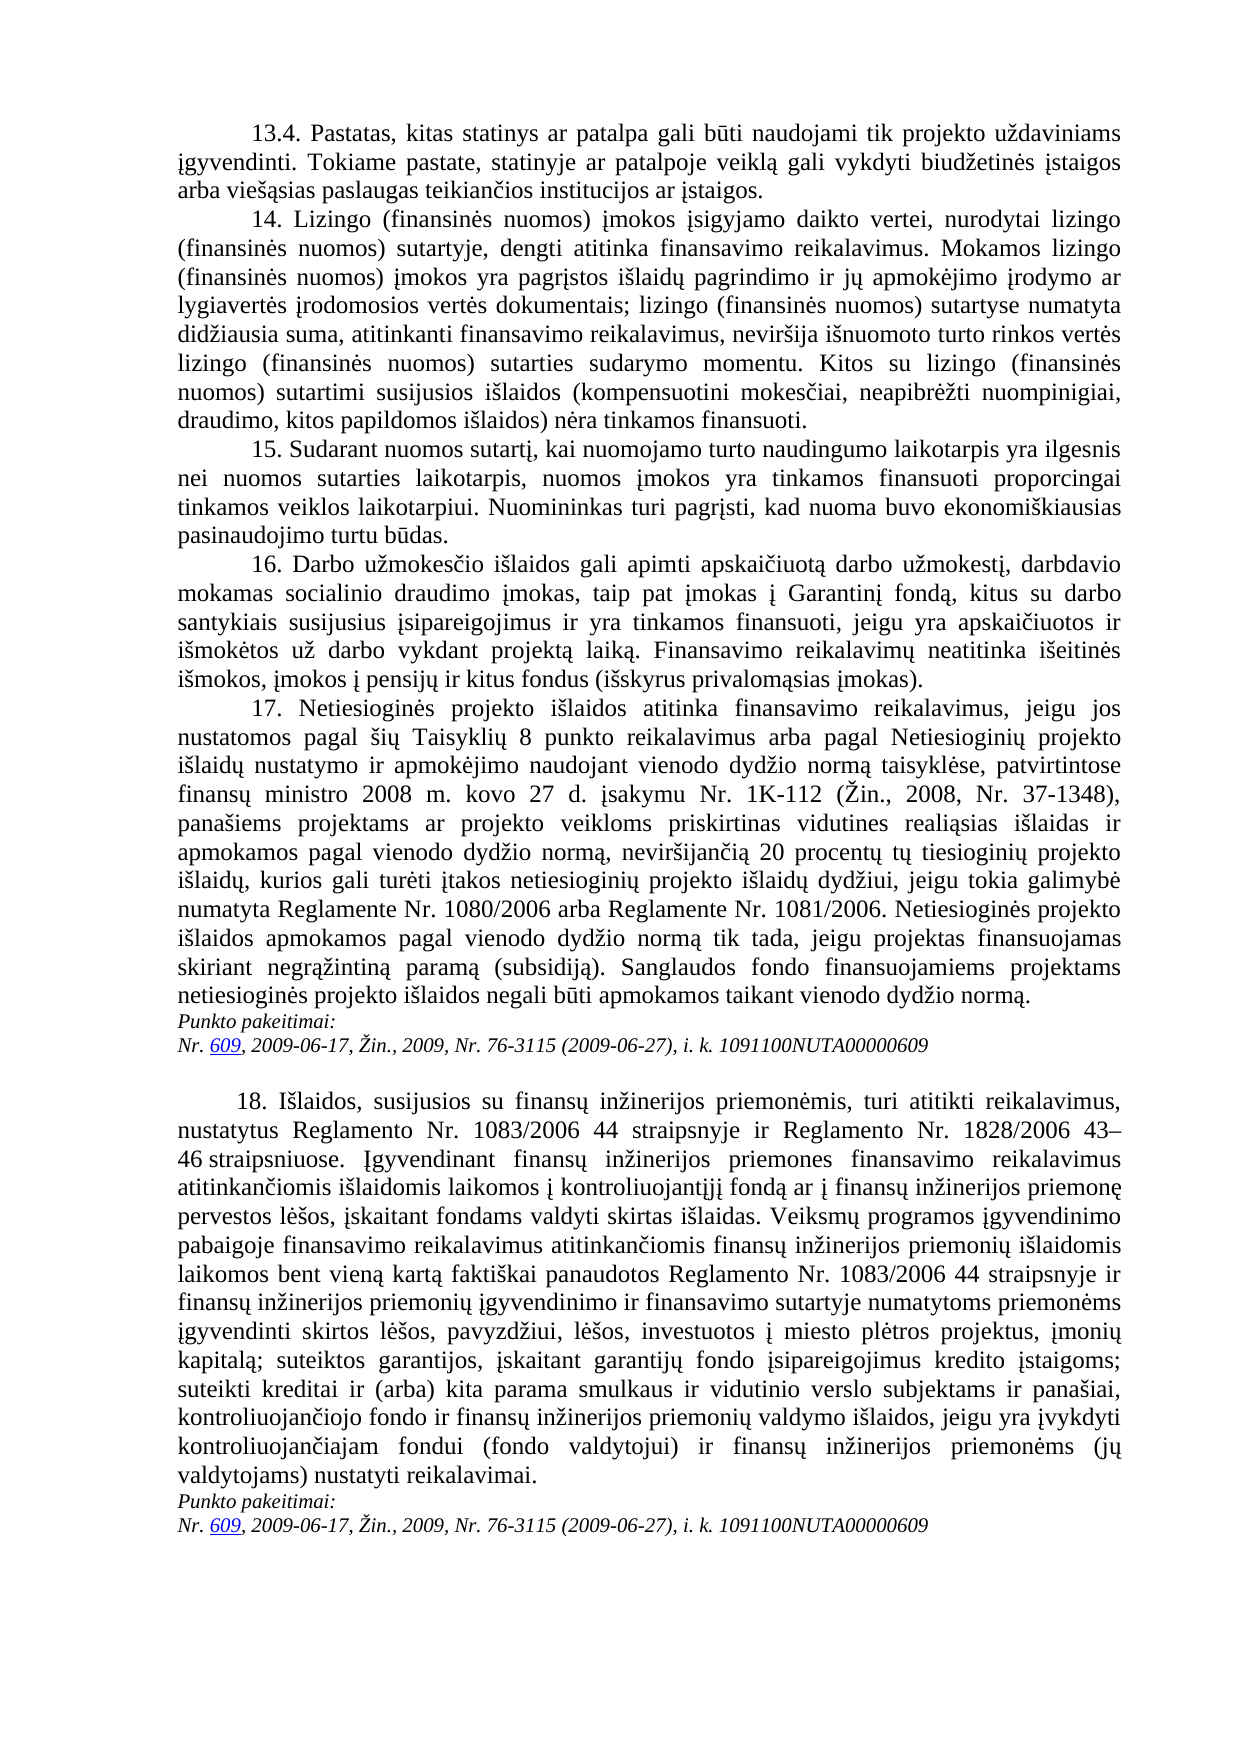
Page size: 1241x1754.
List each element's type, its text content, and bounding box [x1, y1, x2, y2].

text 18. Išlaidos, susijusios su finansų inžinerijos priemonėmis, turi atitikti reikalavimus, nustatytus Reglamento Nr. 1083/2006 44 straipsnyje ir Reglamento Nr. 1828/2006 43–46 straipsniuose. Įgyvendinant finansų inžinerijos priemones finansavimo reikalavimus atitinkančiomis išlaidomis laikomos į kontroliuojantįjį fondą ar į finansų inžinerijos priemonę pervestos lėšos, įskaitant fondams valdyti skirtas išlaidas. Veiksmų programos įgyvendinimo pabaigoje finansavimo reikalavimus atitinkančiomis finansų inžinerijos priemonių išlaidomis laikomos bent vieną kartą faktiškai panaudotos Reglamento Nr. 1083/2006 44 straipsnyje ir finansų inžinerijos priemonių įgyvendinimo ir finansavimo sutartyje numatytoms priemonėms įgyvendinti skirtos lėšos, pavyzdžiui, lėšos, investuotos į miesto plėtros projektus, įmonių kapitalą; suteiktos garantijos, įskaitant garantijų fondo įsipareigojimus kredito įstaigoms; suteikti kreditai ir (arba) kita parama smulkaus ir vidutinio verslo subjektams ir panašiai, kontroliuojančiojo fondo ir finansų inžinerijos priemonių valdymo išlaidos, jeigu yra įvykdyti kontroliuojančiajam fondui (fondo valdytojui) ir finansų inžinerijos priemonėms (jų valdytojams) nustatyti reikalavimai. [177, 1086, 1122, 1489]
text Nr. 609, 2009-06-17, Žin., 2009, Nr. 76-3115 (2009-06-27), i. k. 1091100NUTA00000609 [177, 1513, 1122, 1537]
text 17. Netiesioginės projekto išlaidos atitinka finansavimo reikalavimus, jeigu jos nustatomos pagal šių Taisyklių 8 punkto reikalavimus arba pagal Netiesioginių projekto išlaidų nustatymo ir apmokėjimo naudojant vienodo dydžio normą taisyklėse, patvirtintose finansų ministro 2008 m. kovo 27 d. įsakymu Nr. 1K-112 (Žin., 2008, Nr. 37-1348), panašiems projektams ar projekto veikloms priskirtinas vidutines realiąsias išlaidas ir apmokamos pagal vienodo dydžio normą, neviršijančią 20 procentų tų tiesioginių projekto išlaidų, kurios gali turėti įtakos netiesioginių projekto išlaidų dydžiui, jeigu tokia galimybė numatyta Reglamente Nr. 1080/2006 arba Reglamente Nr. 1081/2006. Netiesioginės projekto išlaidos apmokamos pagal vienodo dydžio normą tik tada, jeigu projektas finansuojamas skiriant negrąžintiną paramą (subsidiją). Sanglaudos fondo finansuojamiems projektams netiesioginės projekto išlaidos negali būti apmokamos taikant vienodo dydžio normą. [177, 693, 1122, 1009]
text 16. Darbo užmokesčio išlaidos gali apimti apskaičiuotą darbo užmokestį, darbdavio mokamas socialinio draudimo įmokas, taip pat įmokas į Garantinį fondą, kitus su darbo santykiais susijusius įsipareigojimus ir yra tinkamos finansuoti, jeigu yra apskaičiuotos ir išmokėtos už darbo vykdant projektą laiką. Finansavimo reikalavimų neatitinka išeitinės išmokos, įmokos į pensijų ir kitus fondus (išskyrus privalomąsias įmokas). [177, 549, 1122, 693]
text 13.4. Pastatas, kitas statinys ar patalpa gali būti naudojami tik projekto uždaviniams įgyvendinti. Tokiame pastate, statinyje ar patalpoje veiklą gali vykdyti biudžetinės įstaigos arba viešąsias paslaugas teikiančios institucijos ar įstaigos. [177, 118, 1122, 204]
text 14. Lizingo (finansinės nuomos) įmokos įsigyjamo daikto vertei, nurodytai lizingo (finansinės nuomos) sutartyje, dengti atitinka finansavimo reikalavimus. Mokamos lizingo (finansinės nuomos) įmokos yra pagrįstos išlaidų pagrindimo ir jų apmokėjimo įrodymo ar lygiavertės įrodomosios vertės dokumentais; lizingo (finansinės nuomos) sutartyse numatyta didžiausia suma, atitinkanti finansavimo reikalavimus, neviršija išnuomoto turto rinkos vertės lizingo (finansinės nuomos) sutarties sudarymo momentu. Kitos su lizingo (finansinės nuomos) sutartimi susijusios išlaidos (kompensuotini mokesčiai, neapibrėžti nuompinigiai, draudimo, kitos papildomos išlaidos) nėra tinkamos finansuoti. [177, 204, 1122, 434]
text Punkto pakeitimai: [177, 1489, 1122, 1513]
text 15. Sudarant nuomos sutartį, kai nuomojamo turto naudingumo laikotarpis yra ilgesnis nei nuomos sutarties laikotarpis, nuomos įmokos yra tinkamos finansuoti proporcingai tinkamos veiklos laikotarpiui. Nuomininkas turi pagrįsti, kad nuoma buvo ekonomiškiausias pasinaudojimo turtu būdas. [177, 434, 1122, 549]
text Nr. 609, 2009-06-17, Žin., 2009, Nr. 76-3115 (2009-06-27), i. k. 1091100NUTA00000609 [177, 1033, 1122, 1057]
text Punkto pakeitimai: [177, 1009, 1122, 1033]
